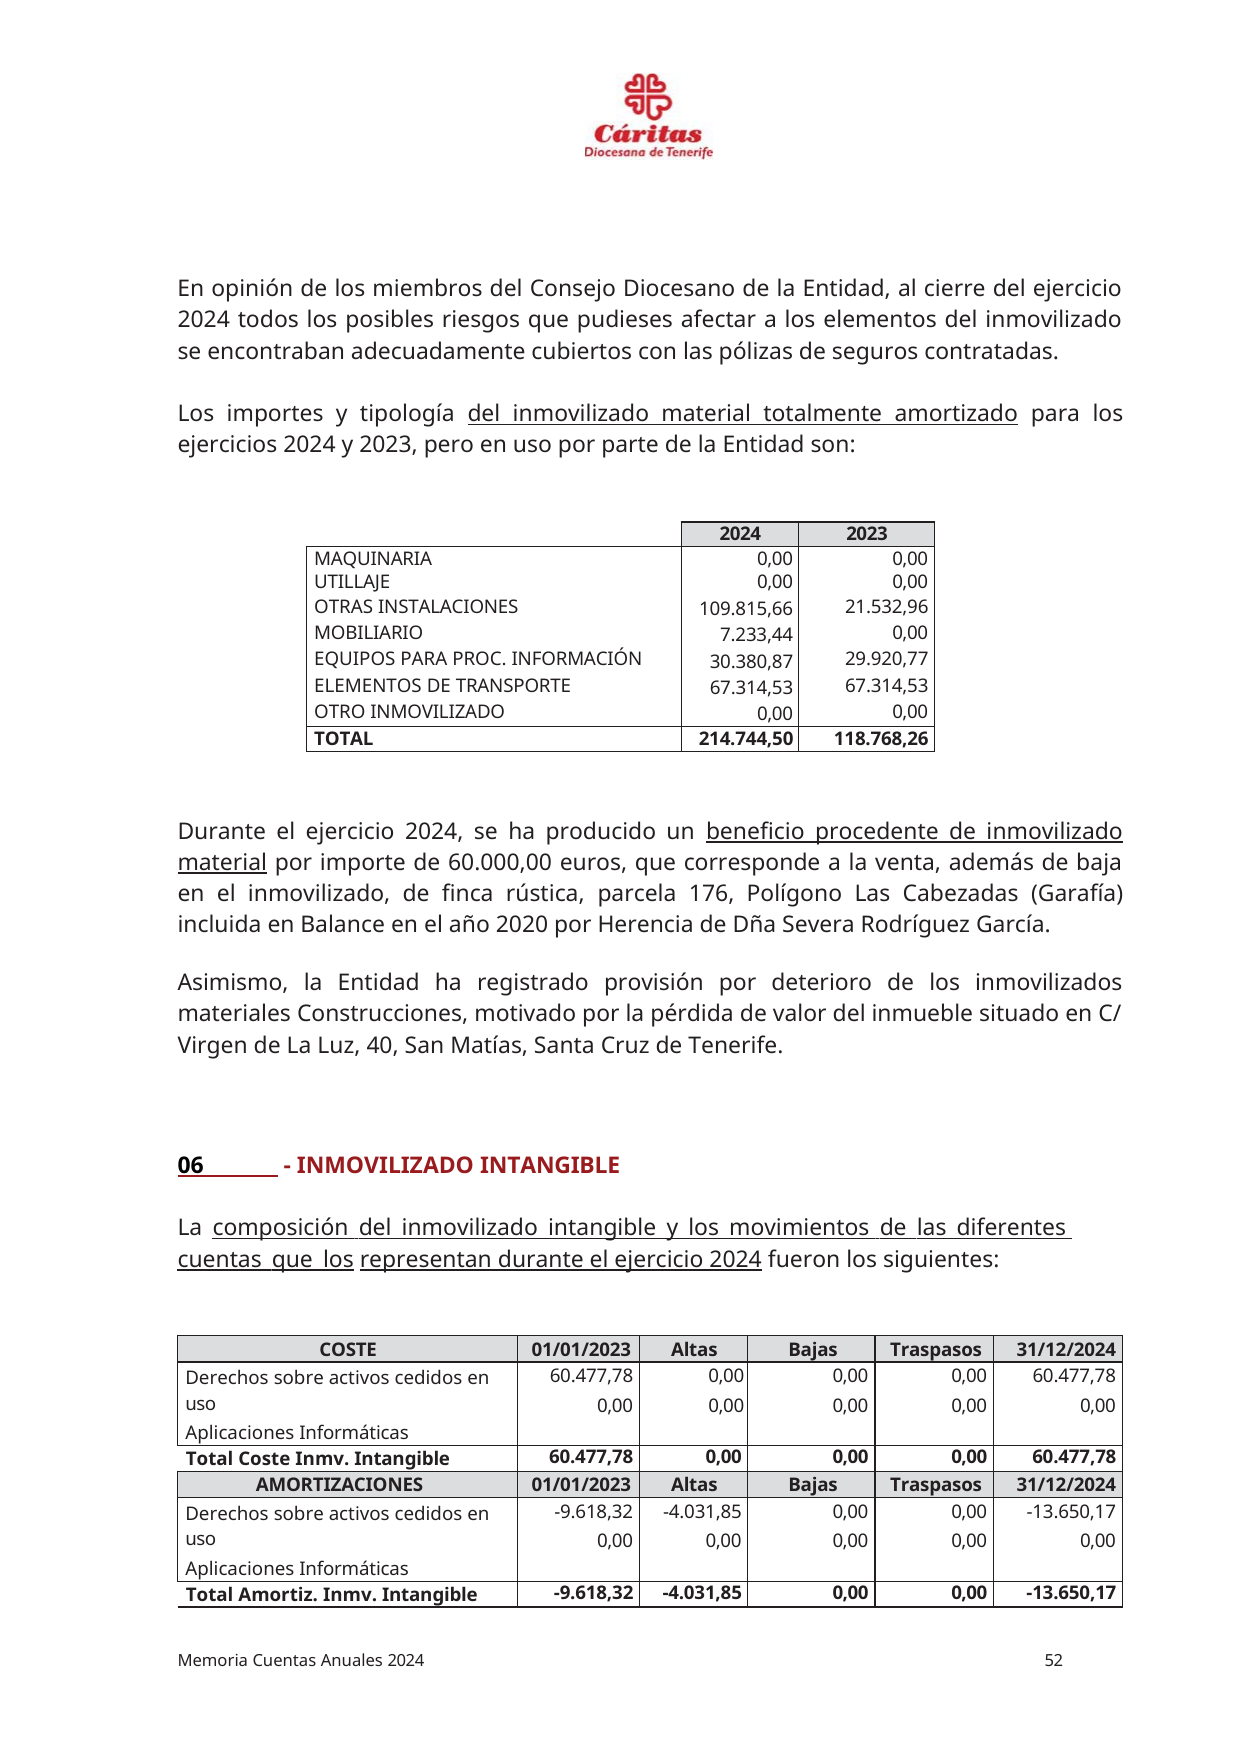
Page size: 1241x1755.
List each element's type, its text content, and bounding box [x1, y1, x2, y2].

table_cell 0,00 [876, 1446, 993, 1471]
table_cell 31/12/2024 [994, 1472, 1122, 1497]
table_cell 0,00 [682, 700, 798, 726]
table_cell 60.477,78 [994, 1446, 1122, 1471]
text La composición del inmovilizado intangible y los movimientos de las diferentes cuentas que los representan durante el ejercicio 2024 fueron los siguientes: [177, 1211, 1123, 1274]
text Los importes y tipología del inmovilizado material totalmente amortizado para los ejercicios 2024 y 2023, pero en uso por parte de la Entidad son: [177, 397, 1123, 460]
text En opinión de los miembros del Consejo Diocesano de la Entidad, al cierre del ejercicio 2024 todos los posibles riesgos que pudieses afectar a los elementos del inmovilizado se encontraban adecuadamente cubiertos con las pólizas de seguros contratadas. [177, 272, 1123, 366]
table_cell 0,00 [799, 621, 934, 647]
table_cell 67.314,53 [799, 674, 934, 700]
table_cell 0,00 0,00 [640, 1363, 747, 1445]
table_cell 0,00 [799, 547, 934, 571]
table_cell -9.618,32 0,00 [518, 1498, 639, 1581]
table_cell 30.380,87 [682, 647, 798, 673]
table_header Bajas [748, 1336, 874, 1361]
table_header 2023 [799, 523, 934, 546]
table_cell -13.650,17 0,00 [994, 1498, 1122, 1581]
table_cell Bajas [748, 1472, 874, 1497]
table_cell OTRAS INSTALACIONES [307, 595, 681, 621]
table_cell 29.920,77 [799, 647, 934, 673]
table_cell 0,00 0,00 [876, 1363, 993, 1445]
table_cell 0,00 [876, 1582, 993, 1606]
table_cell Total Amortiz. Inmv. Intangible [178, 1582, 517, 1606]
table_cell 60.477,78 0,00 [994, 1363, 1122, 1445]
table_cell -9.618,32 [518, 1582, 639, 1606]
table_header 2024 [682, 523, 798, 546]
text Asimismo, la Entidad ha registrado provisión por deterioro de los inmovilizados materiales Construcciones, motivado por la pérdida de valor del inmueble situado en C/ Virgen de La Luz, 40, San Matías, Santa Cruz de Tenerife. [177, 966, 1123, 1060]
table_header Traspasos [876, 1336, 993, 1361]
table_cell 60.477,78 0,00 [518, 1363, 639, 1445]
table_cell Altas [640, 1472, 747, 1497]
table_cell -13.650,17 [994, 1582, 1122, 1606]
table_cell 0,00 [748, 1582, 874, 1606]
table_cell Derechos sobre activos cedidos en uso Aplicaciones Informáticas [178, 1498, 517, 1581]
table_header 01/01/2023 [518, 1336, 639, 1361]
table_cell 214.744,50 [682, 727, 798, 751]
table_cell -4.031,85 [640, 1582, 747, 1606]
table_cell AMORTIZACIONES [178, 1472, 517, 1497]
table_cell Total Coste Inmv. Intangible [178, 1446, 517, 1471]
table_cell 118.768,26 [799, 727, 934, 751]
table_cell EQUIPOS PARA PROC. INFORMACIÓN [307, 647, 681, 673]
table_header Altas [640, 1336, 747, 1361]
table_cell Derechos sobre activos cedidos en uso Aplicaciones Informáticas [178, 1363, 517, 1445]
table_header 31/12/2024 [994, 1336, 1122, 1361]
text Durante el ejercicio 2024, se ha producido un beneficio procedente de inmovilizado material por importe de 60.000,00 euros, que corresponde a la venta, además de baja en el inmovilizado, de finca rústica, parcela 176, Polígono Las Cabezadas (Garafía) incluida en Balance en el año 2020 por Herencia de Dña Severa Rodríguez García. [177, 814, 1123, 939]
table_header COSTE [178, 1336, 517, 1361]
table_cell 7.233,44 [682, 621, 798, 647]
table_cell 0,00 0,00 [876, 1498, 993, 1581]
table_cell 0,00 [682, 547, 798, 571]
table_cell Traspasos [876, 1472, 993, 1497]
list - INMOVILIZADO INTANGIBLE [177, 1149, 1226, 1180]
table_cell 67.314,53 [682, 674, 798, 700]
table_cell 0,00 0,00 [748, 1363, 874, 1445]
table_cell 0,00 [799, 700, 934, 726]
table_cell MAQUINARIA [307, 547, 681, 571]
table_cell 01/01/2023 [518, 1472, 639, 1497]
table_cell 21.532,96 [799, 595, 934, 621]
table_cell 0,00 [799, 571, 934, 595]
table_cell OTRO INMOVILIZADO [307, 700, 681, 726]
table_cell 0,00 [748, 1446, 874, 1471]
table_cell 0,00 [682, 571, 798, 595]
table_cell ELEMENTOS DE TRANSPORTE [307, 674, 681, 700]
table_cell TOTAL [307, 727, 681, 751]
table_cell 0,00 0,00 [748, 1498, 874, 1581]
table_cell MOBILIARIO [307, 621, 681, 647]
table_cell UTILLAJE [307, 571, 681, 595]
table_header [307, 521, 681, 546]
table_cell 109.815,66 [682, 595, 798, 621]
table_cell 60.477,78 [518, 1446, 639, 1471]
table_cell -4.031,85 0,00 [640, 1498, 747, 1581]
table_cell 0,00 [640, 1446, 747, 1471]
